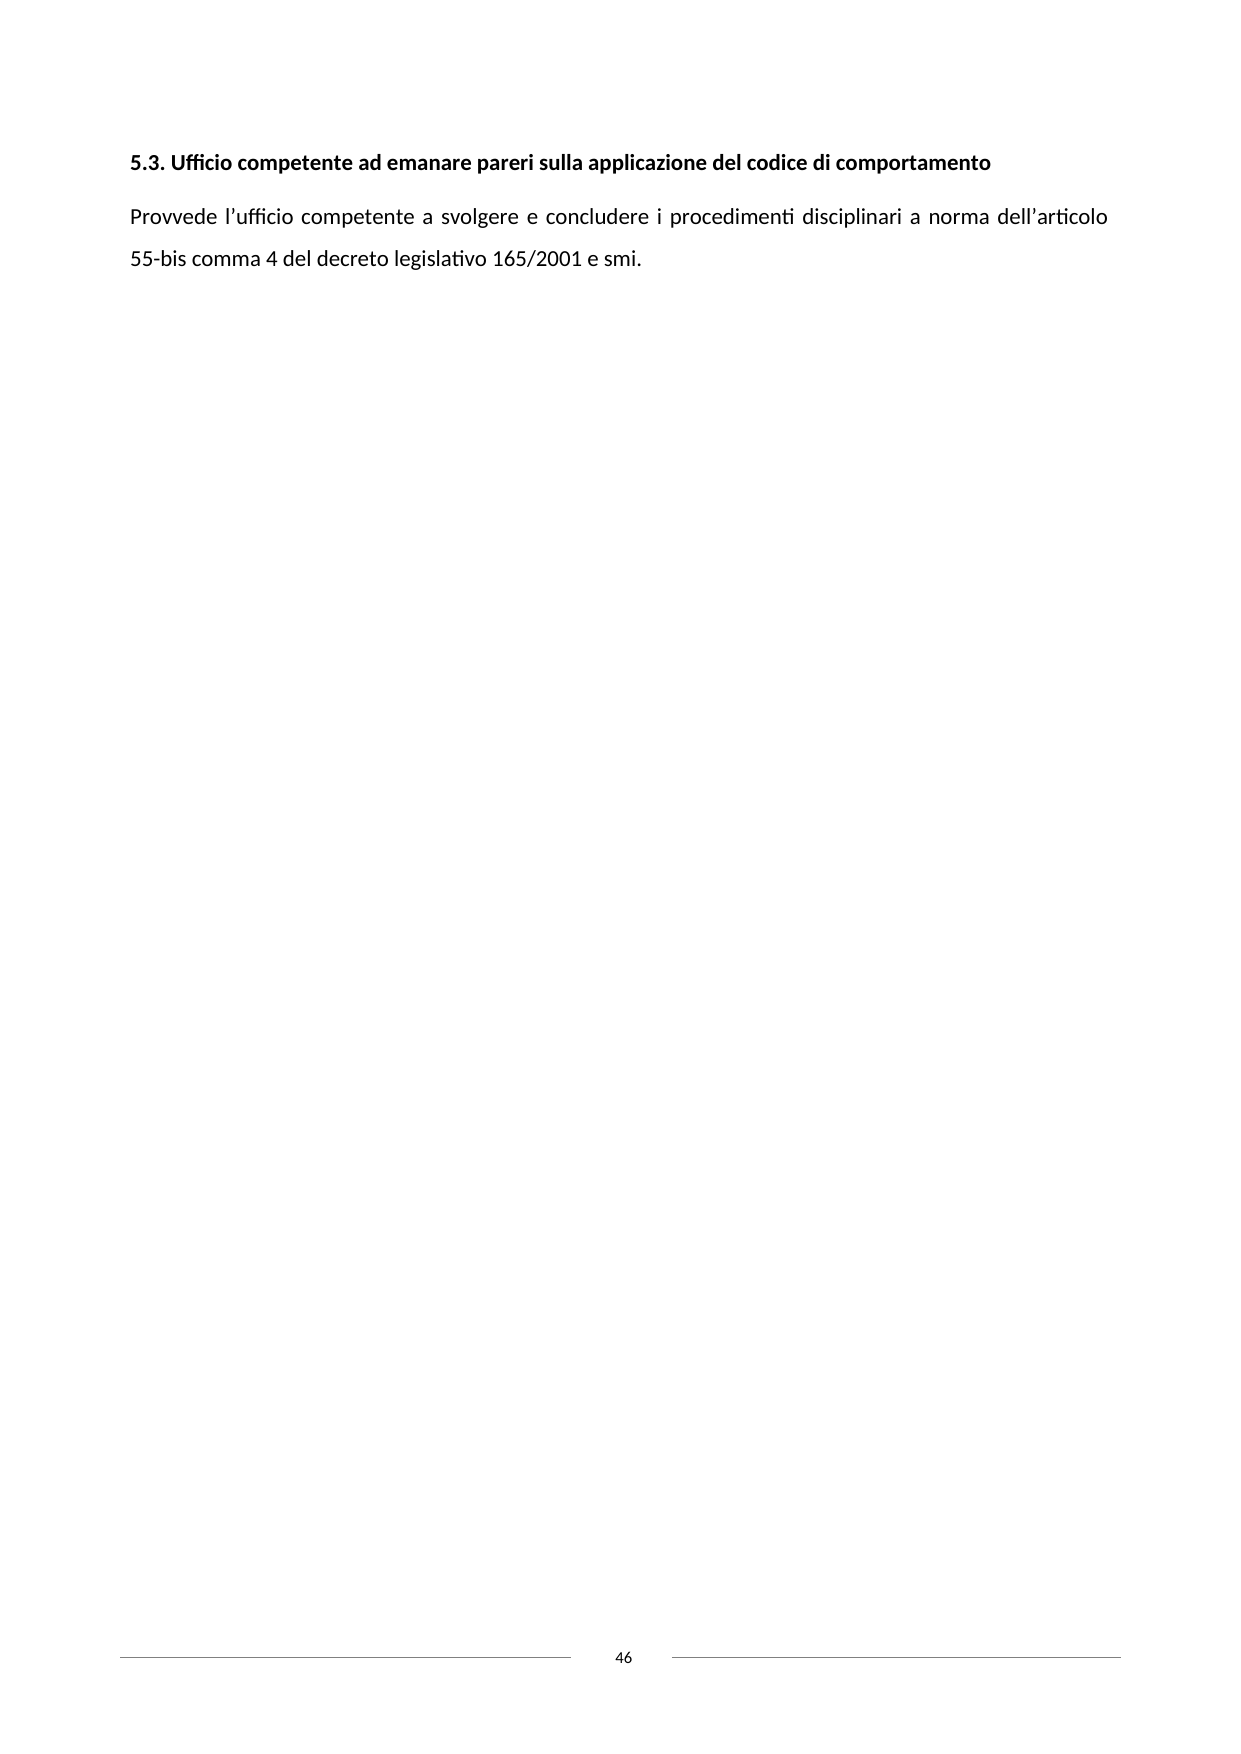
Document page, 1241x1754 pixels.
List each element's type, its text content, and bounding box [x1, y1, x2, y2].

text Provvede l’ufficio competente a svolgere e concludere i procedimenti disciplinari a norma dell’articolo 55-bis comma 4 del decreto legislativo 165/2001 e smi. [130, 202, 1110, 272]
text 5.3. Ufficio competente ad emanare pareri sulla applicazione del codice di comportamento [130, 148, 1051, 176]
